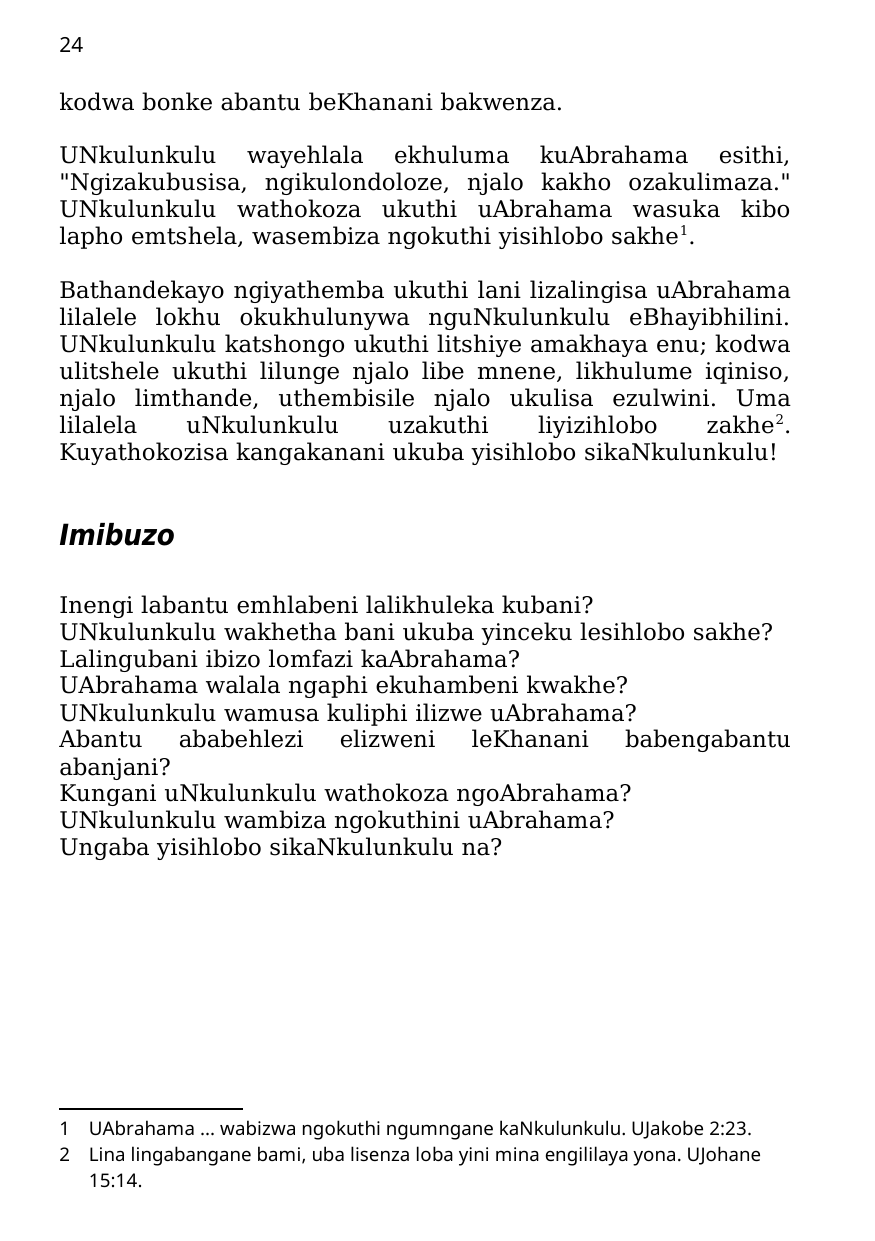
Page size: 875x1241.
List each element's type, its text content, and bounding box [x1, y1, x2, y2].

text UNkulunkulu wayehlala ekhuluma kuAbrahama esithi, "Ngizakubusisa, ngikulondoloze, njalo kakho ozakulimaza." UNkulunkulu wathokoza ukuthi uAbrahama wasuka kibo lapho emtshela, wasembiza ngokuthi yisihlobo sakhe. [59, 142, 791, 250]
text UNkulunkulu wamusa kuliphi ilizwe uAbrahama? [59, 699, 791, 726]
text Kungani uNkulunkulu wathokoza ngoAbrahama? [59, 780, 791, 807]
text Lina lingabangane bami, uba lisenza loba yini mina engililaya yona. UJohane 15:14. [59, 1141, 791, 1193]
text UNkulunkulu wambiza ngokuthini uAbrahama? [59, 807, 791, 834]
text Lalingubani ibizo lomfazi kaAbrahama? [59, 646, 791, 672]
text UAbrahama ... wabizwa ngokuthi ngumngane kaNkulunkulu. UJakobe 2:23. [59, 1115, 791, 1141]
text Abantu ababehlezi elizweni leKhanani babengabantu abanjani? [59, 726, 791, 780]
subtitle Imibuzo [59, 518, 791, 552]
text Ungaba yisihlobo sikaNkulunkulu na? [59, 834, 791, 861]
text UAbrahama walala ngaphi ekuhambeni kwakhe? [59, 672, 791, 699]
text UNkulunkulu wakhetha bani ukuba yinceku lesihlobo sakhe? [59, 618, 791, 646]
text Inengi labantu emhlabeni lalikhuleka kubani? [59, 592, 791, 618]
text kodwa bonke abantu beKhanani bakwenza. [59, 88, 791, 115]
text Bathandekayo ngiyathemba ukuthi lani lizalingisa uAbrahama lilalele lokhu okukhulunywa nguNkulunkulu eBhayibhilini. UNkulunkulu katshongo ukuthi litshiye amakhaya enu; kodwa ulitshele ukuthi lilunge njalo libe mnene, likhulume iqiniso, njalo limthande, uthembisile njalo ukulisa ezulwini. Uma lilalela uNkulunkulu uzakuthi liyizihlobo zakhe. Kuyathokozisa kangakanani ukuba yisihlobo sikaNkulunkulu! [59, 277, 791, 466]
